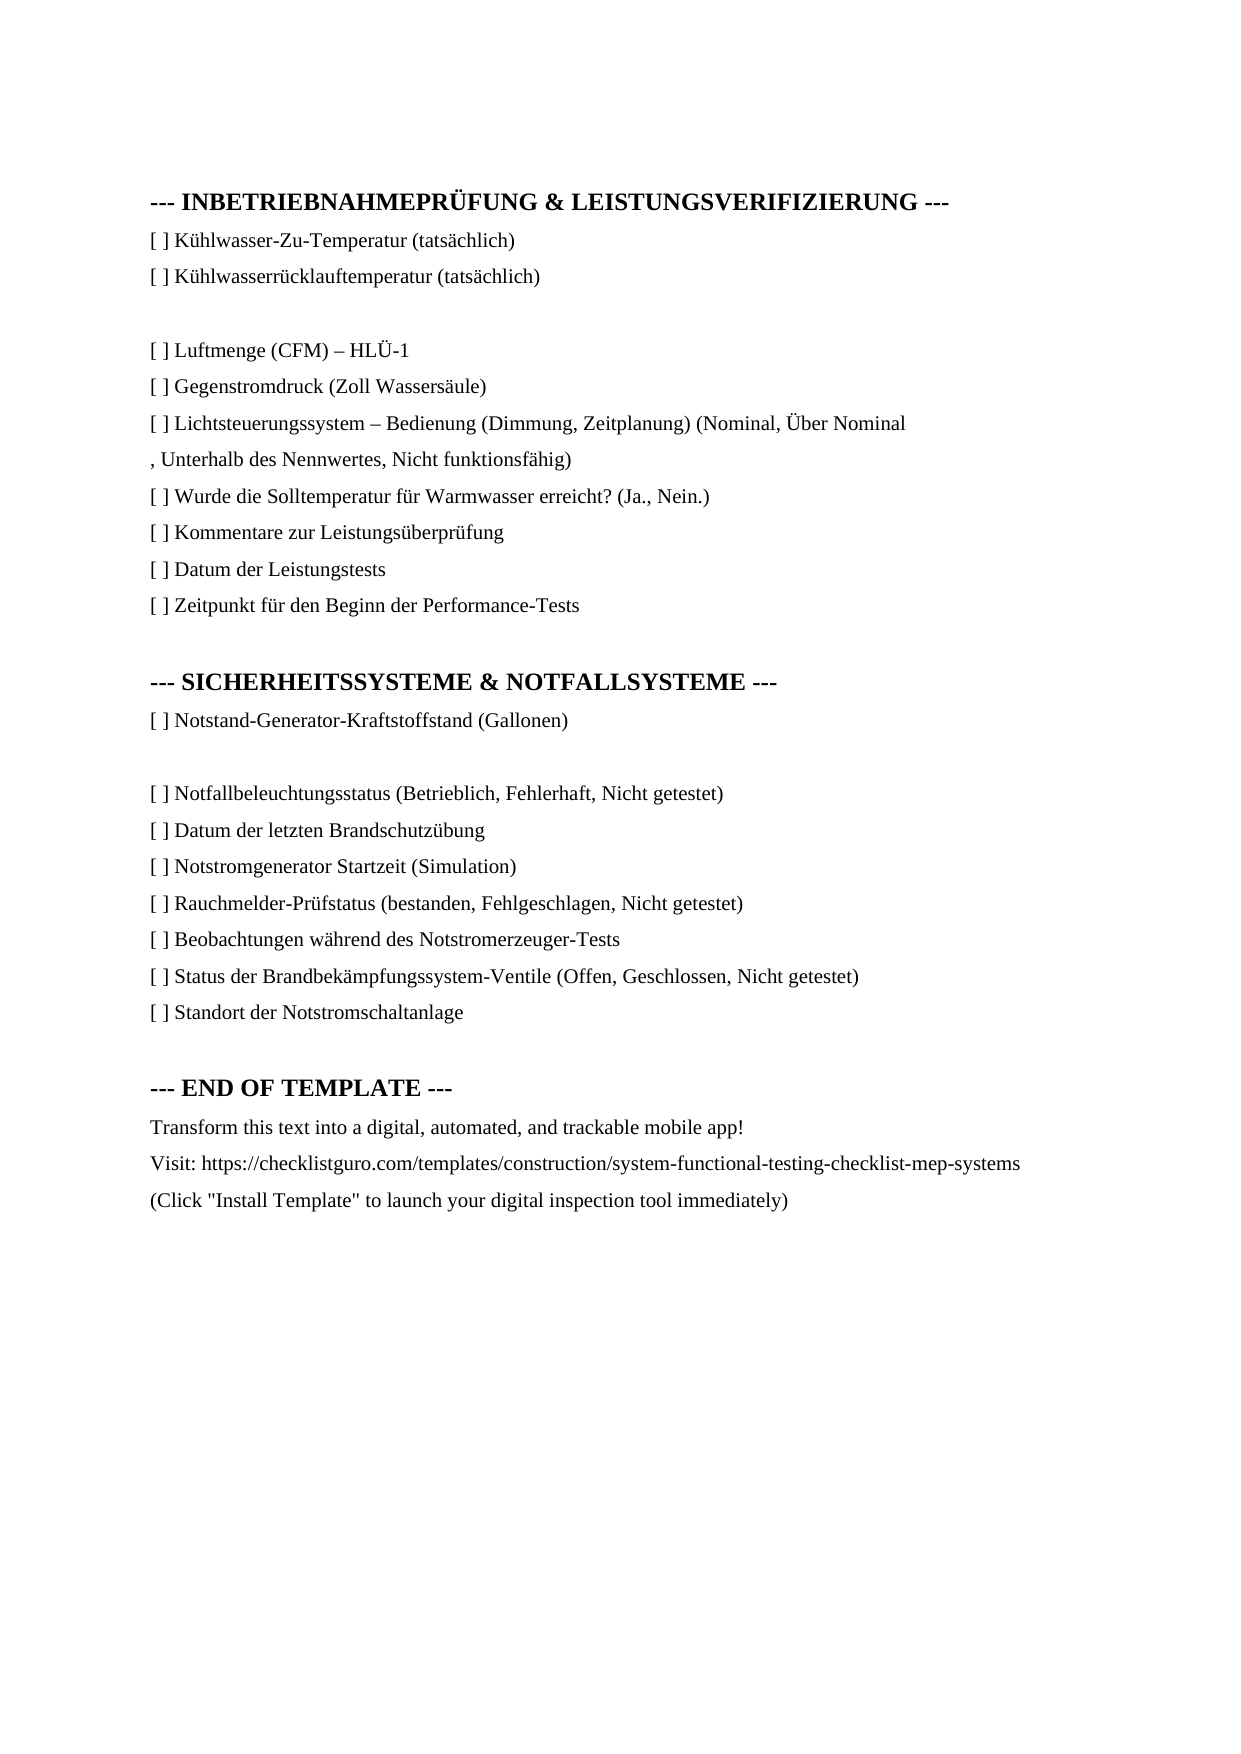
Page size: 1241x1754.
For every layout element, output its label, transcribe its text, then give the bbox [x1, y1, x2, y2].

text [ ] Lichtsteuerungssystem – Bedienung (Dimmung, Zeitplanung) (Nominal, Über Nominal [150, 411, 1090, 435]
text [ ] Datum der Leistungstests [150, 557, 1090, 581]
text --- END OF TEMPLATE --- [150, 1073, 1090, 1102]
text [ ] Standort der Notstromschaltanlage [150, 1000, 1090, 1024]
text --- SICHERHEITSSYSTEME & NOTFALLSYSTEME --- [150, 667, 1090, 695]
text [ ] Notfallbeleuchtungsstatus (Betrieblich, Fehlerhaft, Nicht getestet) [150, 781, 1090, 805]
text [ ] Beobachtungen während des Notstromerzeuger-Tests [150, 927, 1090, 951]
text , Unterhalb des Nennwertes, Nicht funktionsfähig) [150, 447, 1090, 471]
text [ ] Wurde die Solltemperatur für Warmwasser erreicht? (Ja., Nein.) [150, 484, 1090, 508]
text [ ] Zeitpunkt für den Beginn der Performance-Tests [150, 593, 1090, 617]
text Visit: https://checklistguro.com/templates/construction/system-functional-testing-checklist-mep-systems [150, 1151, 1090, 1175]
text [ ] Luftmenge (CFM) – HLÜ-1 [150, 337, 1090, 362]
text [ ] Rauchmelder-Prüfstatus (bestanden, Fehlgeschlagen, Nicht getestet) [150, 891, 1090, 915]
text Transform this text into a digital, automated, and trackable mobile app! [150, 1115, 1090, 1139]
text [ ] Gegenstromdruck (Zoll Wassersäule) [150, 374, 1090, 398]
text [ ] Datum der letzten Brandschutzübung [150, 817, 1090, 842]
text [ ] Kommentare zur Leistungsüberprüfung [150, 520, 1090, 544]
text [ ] Kühlwasserrücklauftemperatur (tatsächlich) [150, 264, 1090, 288]
text [ ] Notstromgenerator Startzeit (Simulation) [150, 854, 1090, 878]
text --- INBETRIEBNAHMEPRÜFUNG & LEISTUNGSVERIFIZIERUNG --- [150, 187, 1090, 215]
text [ ] Kühlwasser-Zu-Temperatur (tatsächlich) [150, 228, 1090, 252]
text [ ] Notstand-Generator-Kraftstoffstand (Gallonen) [150, 708, 1090, 732]
text (Click "Install Template" to launch your digital inspection tool immediately) [150, 1188, 1090, 1212]
text [ ] Status der Brandbekämpfungssystem-Ventile (Offen, Geschlossen, Nicht getestet) [150, 964, 1090, 988]
